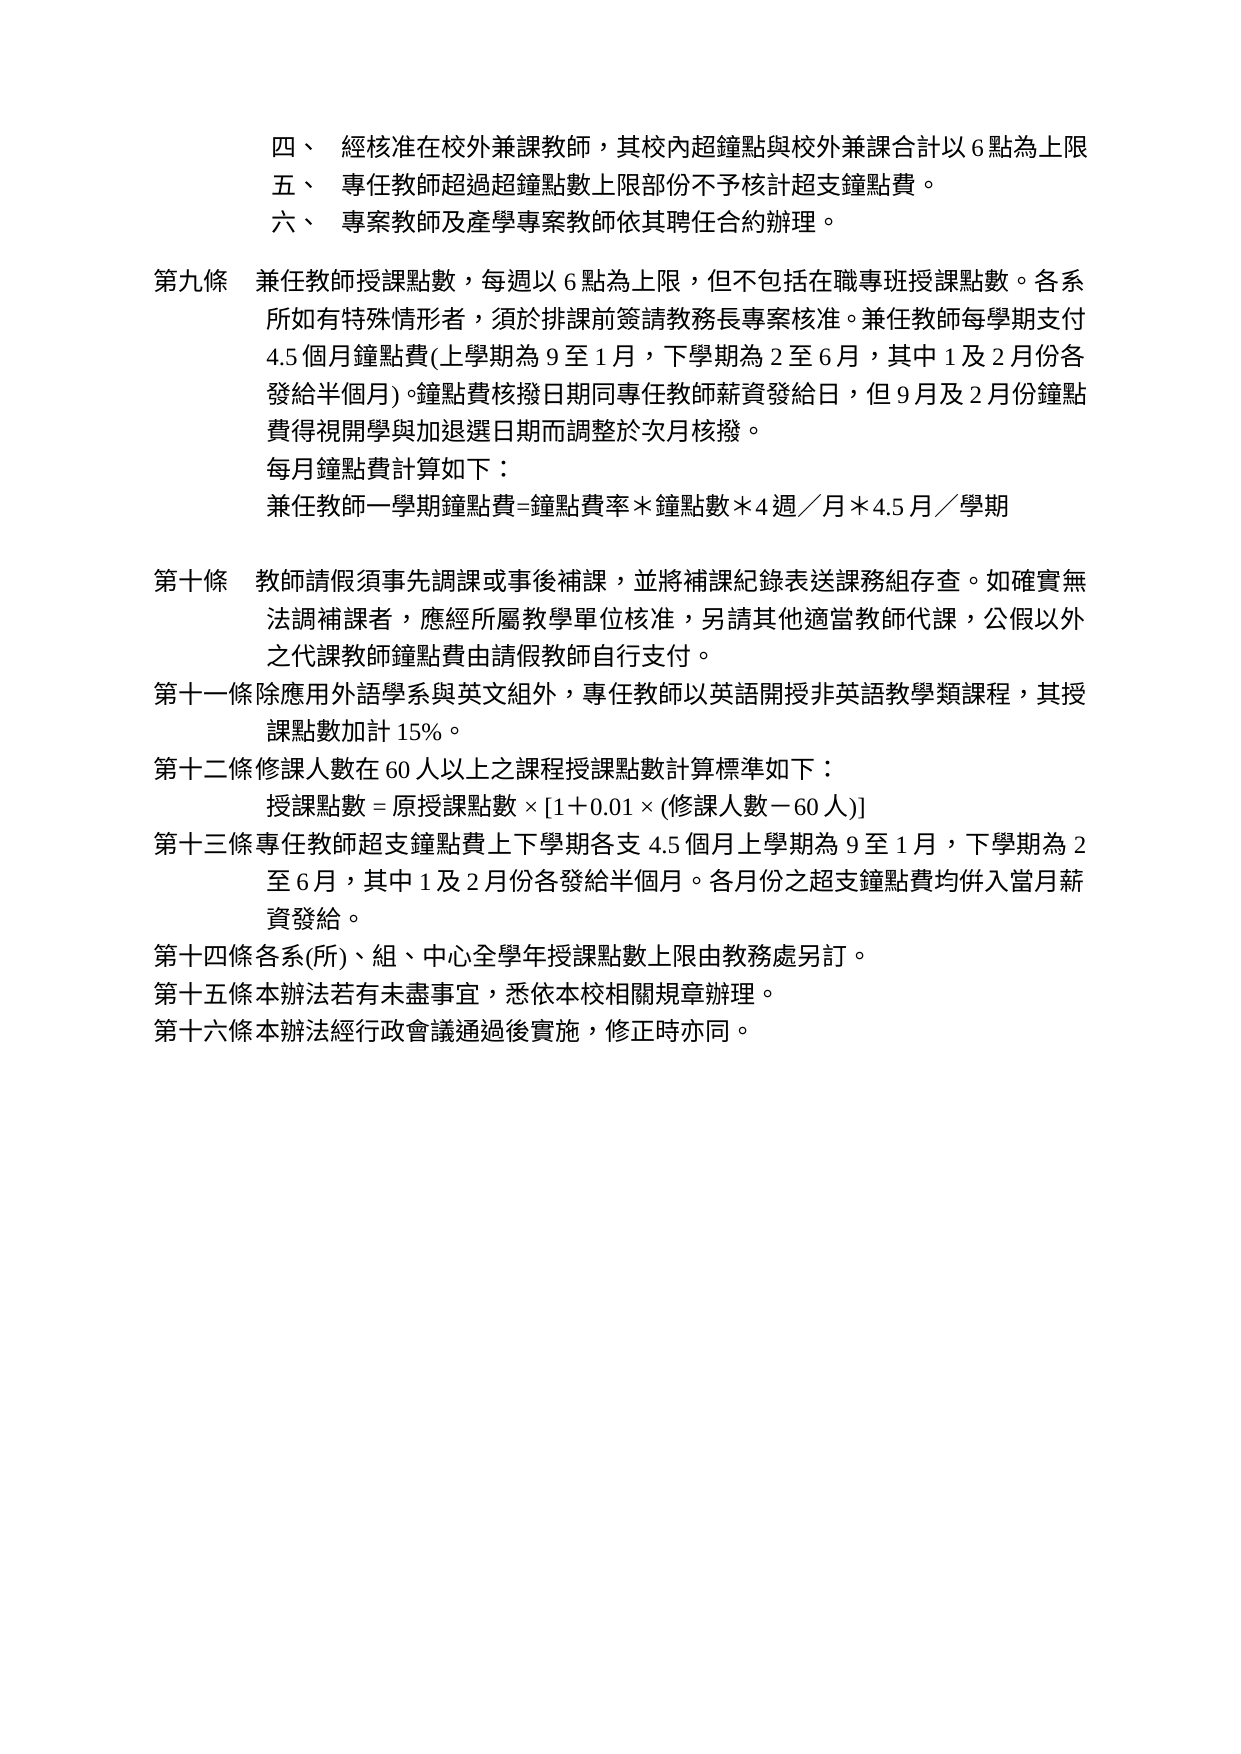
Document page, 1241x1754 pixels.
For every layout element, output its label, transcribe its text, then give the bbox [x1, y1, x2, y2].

list 本辦法若有未盡事宜，悉依本校相關規章辦理。 [153, 974, 1087, 1011]
list 專案教師及產學專案教師依其聘任合約辦理。 [272, 202, 1087, 239]
list 專任教師超支鐘點費上下學期各支4.5個月上學期為9至1月，下學期為2至6月，其中1及2月份各發給半個月。各月份之超支鐘點費均倂入當月薪資發給。 [153, 824, 1087, 936]
list 經核准在校外兼課教師，其校內超鐘點與校外兼課合計以6點為上限。 [272, 127, 1087, 164]
list 除應用外語學系與英文組外，專任教師以英語開授非英語教學類課程，其授課點數加計15%。 [153, 674, 1087, 749]
list 教師請假須事先調課或事後補課，並將補課紀錄表送課務組存查。如確實無法調補課者，應經所屬教學單位核准，另請其他適當教師代課，公假以外之代課教師鐘點費由請假教師自行支付。 [153, 561, 1087, 674]
list 本辦法經行政會議通過後實施，修正時亦同。 [153, 1011, 1087, 1049]
list 專任教師超過超鐘點數上限部份不予核計超支鐘點費。 [272, 164, 1087, 202]
text 兼任教師一學期鐘點費=鐘點費率＊鐘點數＊4週／月＊4.5月／學期 [266, 486, 1087, 524]
list 修課人數在60人以上之課程授課點數計算標準如下： 授課點數 = 原授課點數 × [1＋0.01 × (修課人數－60人)] [153, 749, 1087, 824]
list 各系(所)、組、中心全學年授課點數上限由教務處另訂。 [153, 936, 1087, 974]
list 兼任教師授課點數，每週以6點為上限，但不包括在職專班授課點數。各系所如有特殊情形者，須於排課前簽請教務長專案核准。兼任教師每學期支付4.5個月鐘點費(上學期為9至1月，下學期為2至6月，其中1及2月份各發給半個月)。鐘點費核撥日期同專任教師薪資發給日，但9月及2月份鐘點費得視開學與加退選日期而調整於次月核撥。 每月鐘點費計算如下： [153, 261, 1087, 486]
